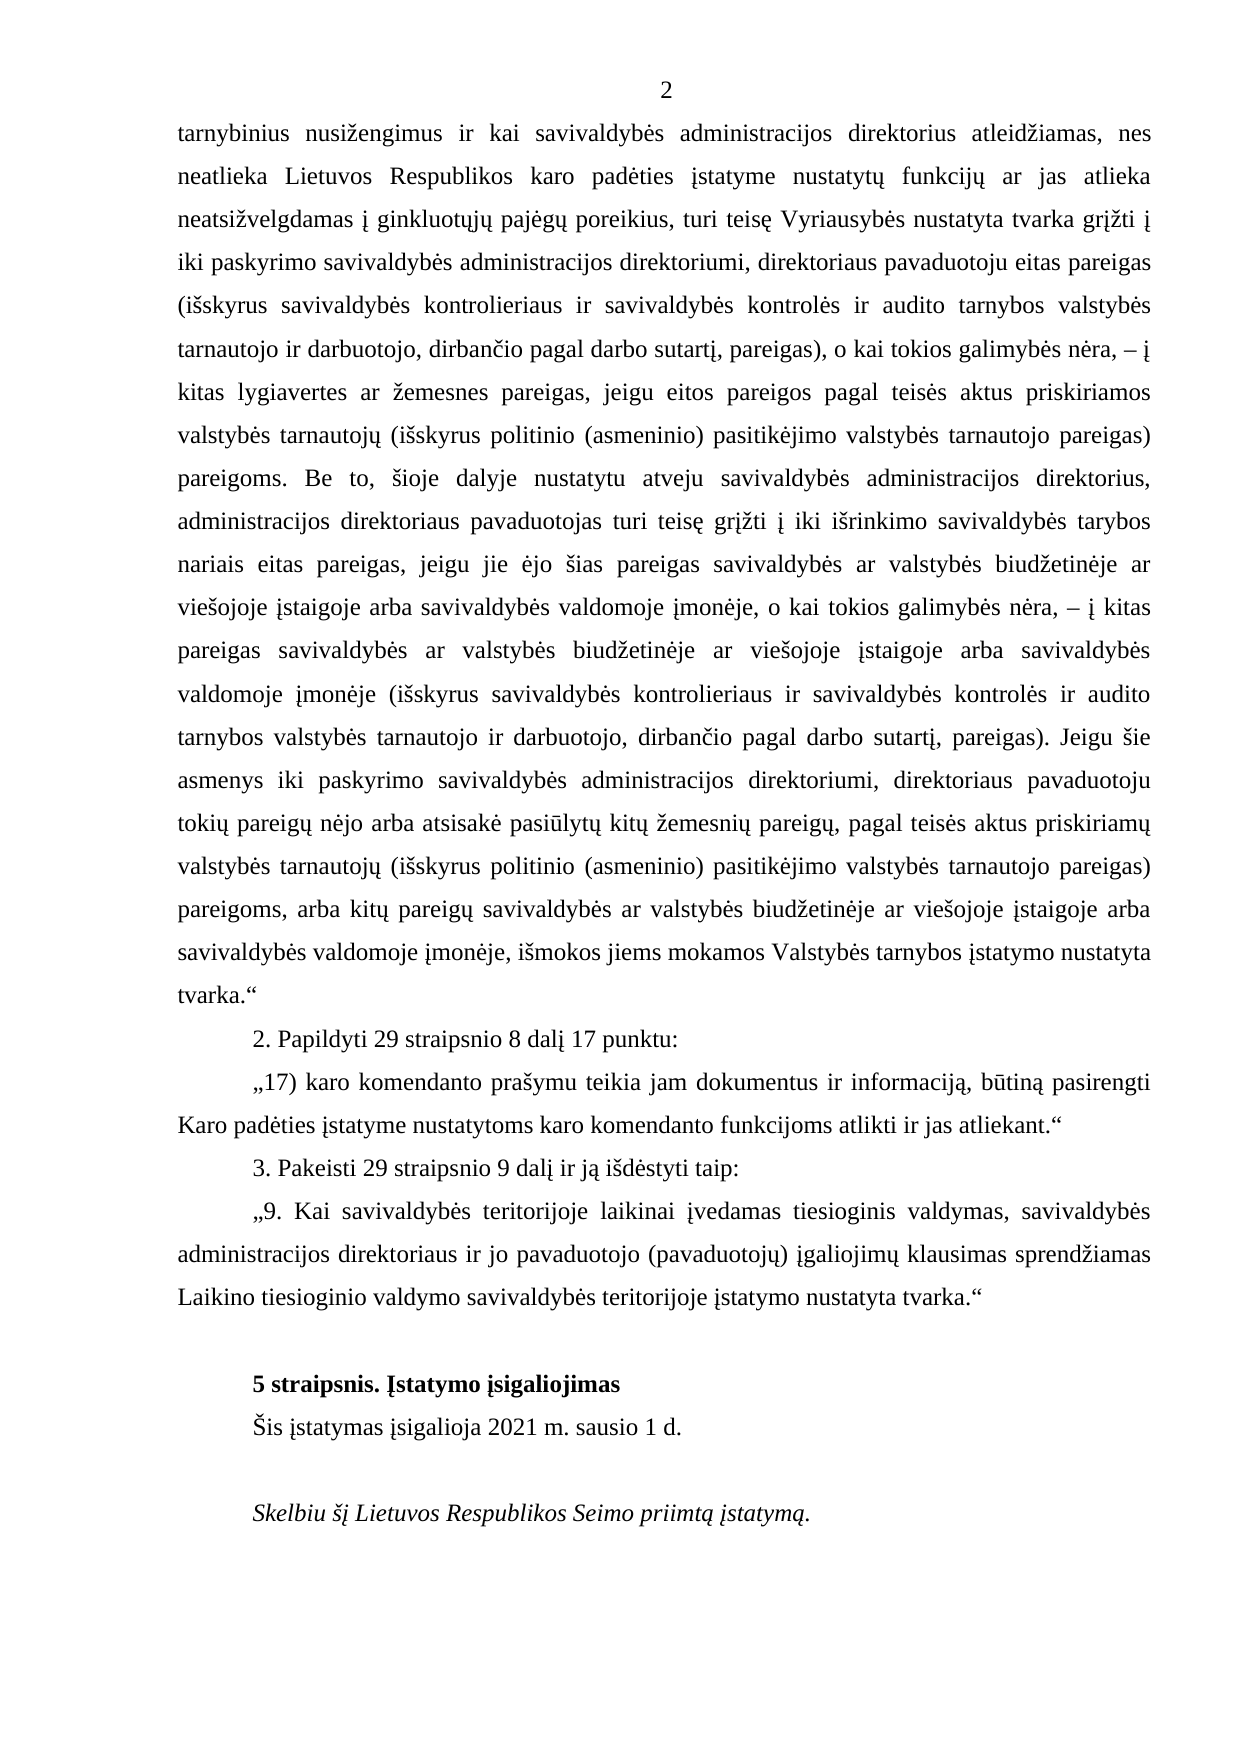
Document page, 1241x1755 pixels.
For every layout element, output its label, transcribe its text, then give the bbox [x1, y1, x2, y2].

text 3. Pakeisti 29 straipsnio 9 dalį ir ją išdėstyti taip: [177, 1153, 1152, 1182]
text 5 straipsnis. Įstatymo įsigaliojimas [177, 1369, 1152, 1397]
text Skelbiu šį Lietuvos Respublikos Seimo priimtą įstatymą. [177, 1498, 1152, 1527]
text Šis įstatymas įsigalioja 2021 m. sausio 1 d. [177, 1412, 1152, 1441]
text „9. Kai savivaldybės teritorijoje laikinai įvedamas tiesioginis valdymas, savivaldybės administracijos direktoriaus ir jo pavaduotojo (pavaduotojų) įgaliojimų klausimas sprendžiamas Laikino tiesioginio valdymo savivaldybės teritorijoje įstatymo nustatyta tvarka.“ [177, 1196, 1152, 1311]
text 2. Papildyti 29 straipsnio 8 dalį 17 punktu: [177, 1024, 1152, 1052]
text tarnybinius nusižengimus ir kai savivaldybės administracijos direktorius atleidžiamas, nes neatlieka Lietuvos Respublikos karo padėties įstatyme nustatytų funkcijų ar jas atlieka neatsižvelgdamas į ginkluotųjų pajėgų poreikius, turi teisę Vyriausybės nustatyta tvarka grįžti į iki paskyrimo savivaldybės administracijos direktoriumi, direktoriaus pavaduotoju eitas pareigas (išskyrus savivaldybės kontrolieriaus ir savivaldybės kontrolės ir audito tarnybos valstybės tarnautojo ir darbuotojo, dirbančio pagal darbo sutartį, pareigas), o kai tokios galimybės nėra, – į kitas lygiavertes ar žemesnes pareigas, jeigu eitos pareigos pagal teisės aktus priskiriamos valstybės tarnautojų (išskyrus politinio (asmeninio) pasitikėjimo valstybės tarnautojo pareigas) pareigoms. Be to, šioje dalyje nustatytu atveju savivaldybės administracijos direktorius, administracijos direktoriaus pavaduotojas turi teisę grįžti į iki išrinkimo savivaldybės tarybos nariais eitas pareigas, jeigu jie ėjo šias pareigas savivaldybės ar valstybės biudžetinėje ar viešojoje įstaigoje arba savivaldybės valdomoje įmonėje, o kai tokios galimybės nėra, – į kitas pareigas savivaldybės ar valstybės biudžetinėje ar viešojoje įstaigoje arba savivaldybės valdomoje įmonėje (išskyrus savivaldybės kontrolieriaus ir savivaldybės kontrolės ir audito tarnybos valstybės tarnautojo ir darbuotojo, dirbančio pagal darbo sutartį, pareigas). Jeigu šie asmenys iki paskyrimo savivaldybės administracijos direktoriumi, direktoriaus pavaduotoju tokių pareigų nėjo arba atsisakė pasiūlytų kitų žemesnių pareigų, pagal teisės aktus priskiriamų valstybės tarnautojų (išskyrus politinio (asmeninio) pasitikėjimo valstybės tarnautojo pareigas) pareigoms, arba kitų pareigų savivaldybės ar valstybės biudžetinėje ar viešojoje įstaigoje arba savivaldybės valdomoje įmonėje, išmokos jiems mokamos Valstybės tarnybos įstatymo nustatyta tvarka.“ [177, 118, 1152, 1009]
text „17) karo komendanto prašymu teikia jam dokumentus ir informaciją, būtiną pasirengti Karo padėties įstatyme nustatytoms karo komendanto funkcijoms atlikti ir jas atliekant.“ [177, 1067, 1152, 1139]
